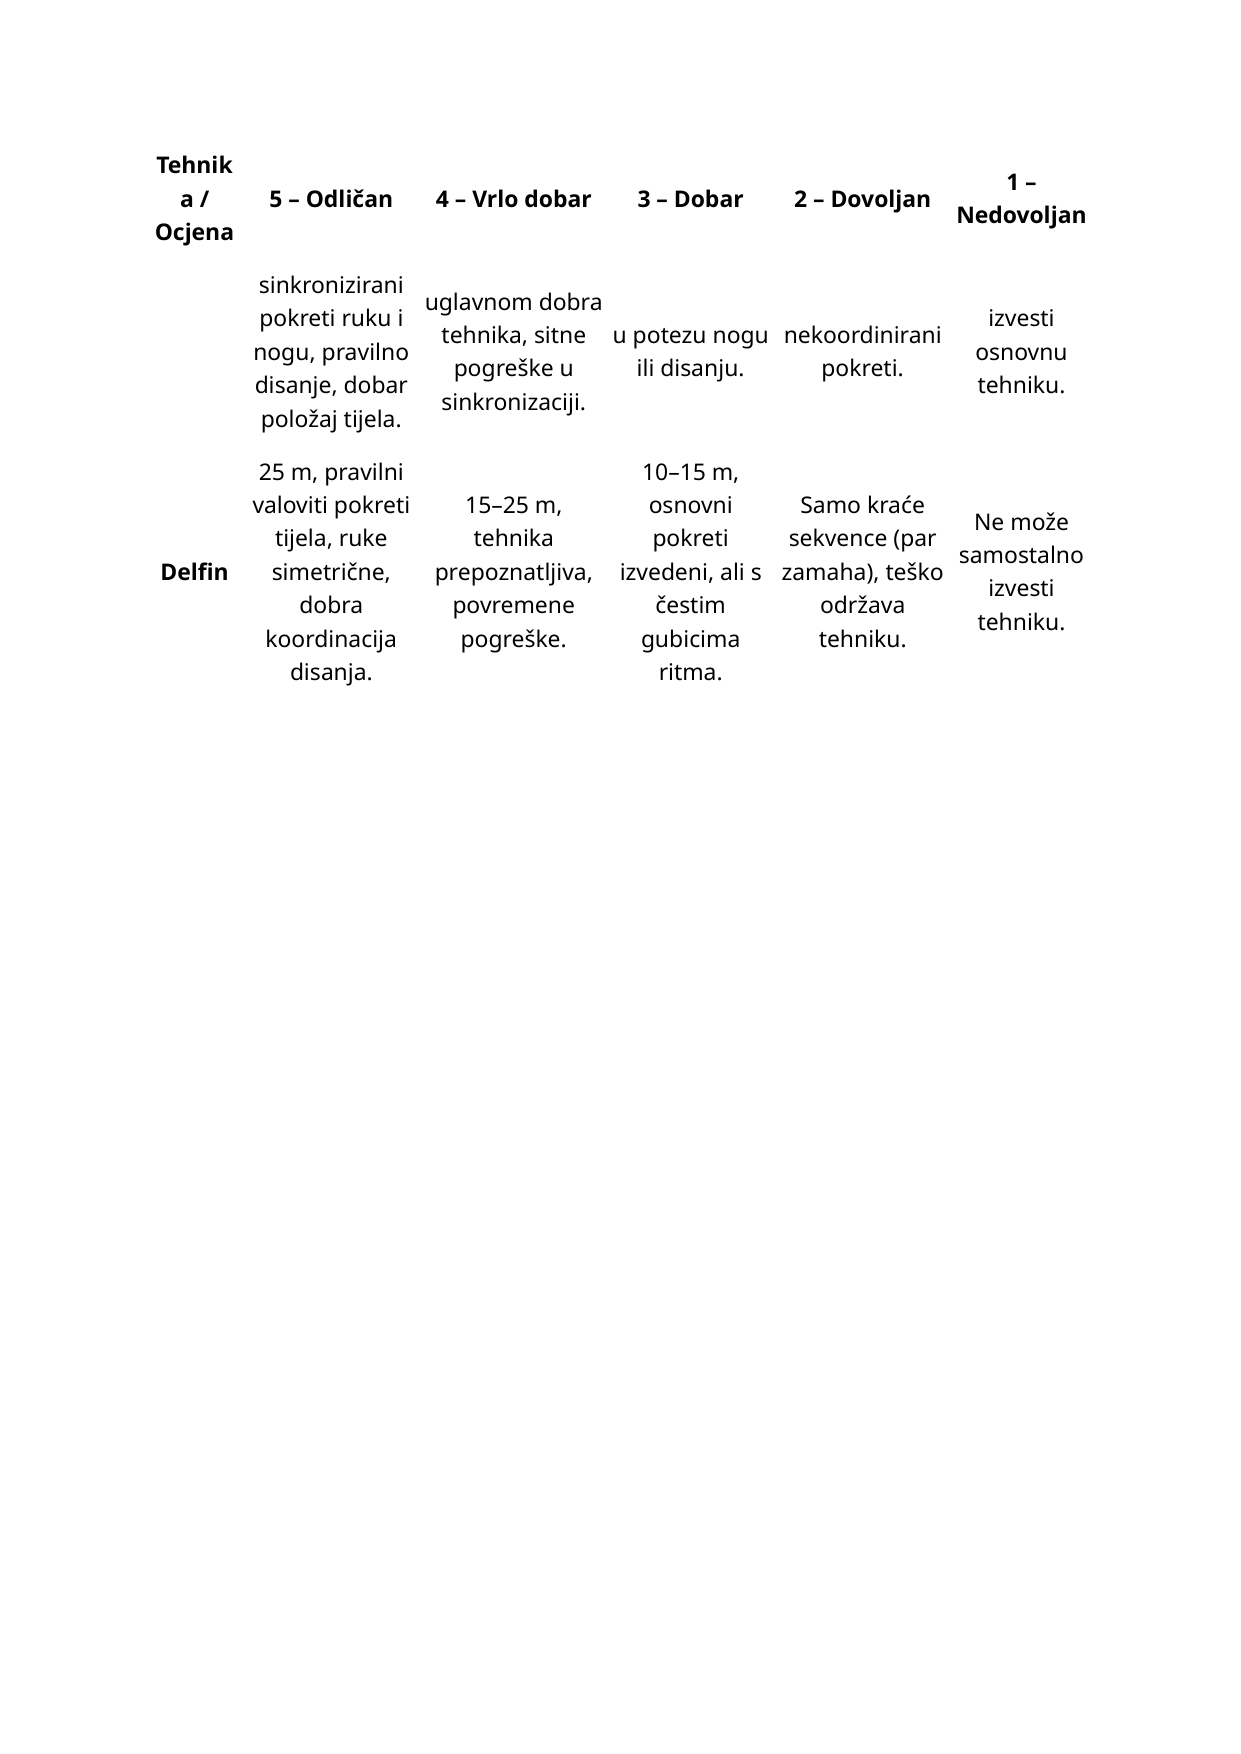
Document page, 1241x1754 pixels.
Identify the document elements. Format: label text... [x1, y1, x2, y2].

table_cell izvesti osnovnu tehniku. [950, 267, 1093, 454]
table_cell [148, 267, 241, 454]
table_cell Delfin [148, 454, 241, 707]
table_header 3 – Dobar [606, 148, 775, 267]
table_cell Ne može samostalno izvesti tehniku. [950, 454, 1093, 707]
table_cell uglavnom dobra tehnika, sitne pogreške u sinkronizaciji. [421, 267, 606, 454]
table_cell nekoordinirani pokreti. [775, 267, 950, 454]
table_cell u potezu nogu ili disanju. [606, 267, 775, 454]
table_header 1 – Nedovoljan [950, 148, 1093, 267]
table_header 4 – Vrlo dobar [421, 148, 606, 267]
table_header Tehnika / Ocjena [148, 148, 241, 267]
table_header 5 – Odličan [241, 148, 421, 267]
table_cell 10–15 m, osnovni pokreti izvedeni, ali s čestim gubicima ritma. [606, 454, 775, 707]
table_cell 15–25 m, tehnika prepoznatljiva, povremene pogreške. [421, 454, 606, 707]
table_cell 25 m, pravilni valoviti pokreti tijela, ruke simetrične, dobra koordinacija disanja. [241, 454, 421, 707]
table_header 2 – Dovoljan [775, 148, 950, 267]
table_cell Samo kraće sekvence (par zamaha), teško održava tehniku. [775, 454, 950, 707]
table_cell sinkronizirani pokreti ruku i nogu, pravilno disanje, dobar položaj tijela. [241, 267, 421, 454]
